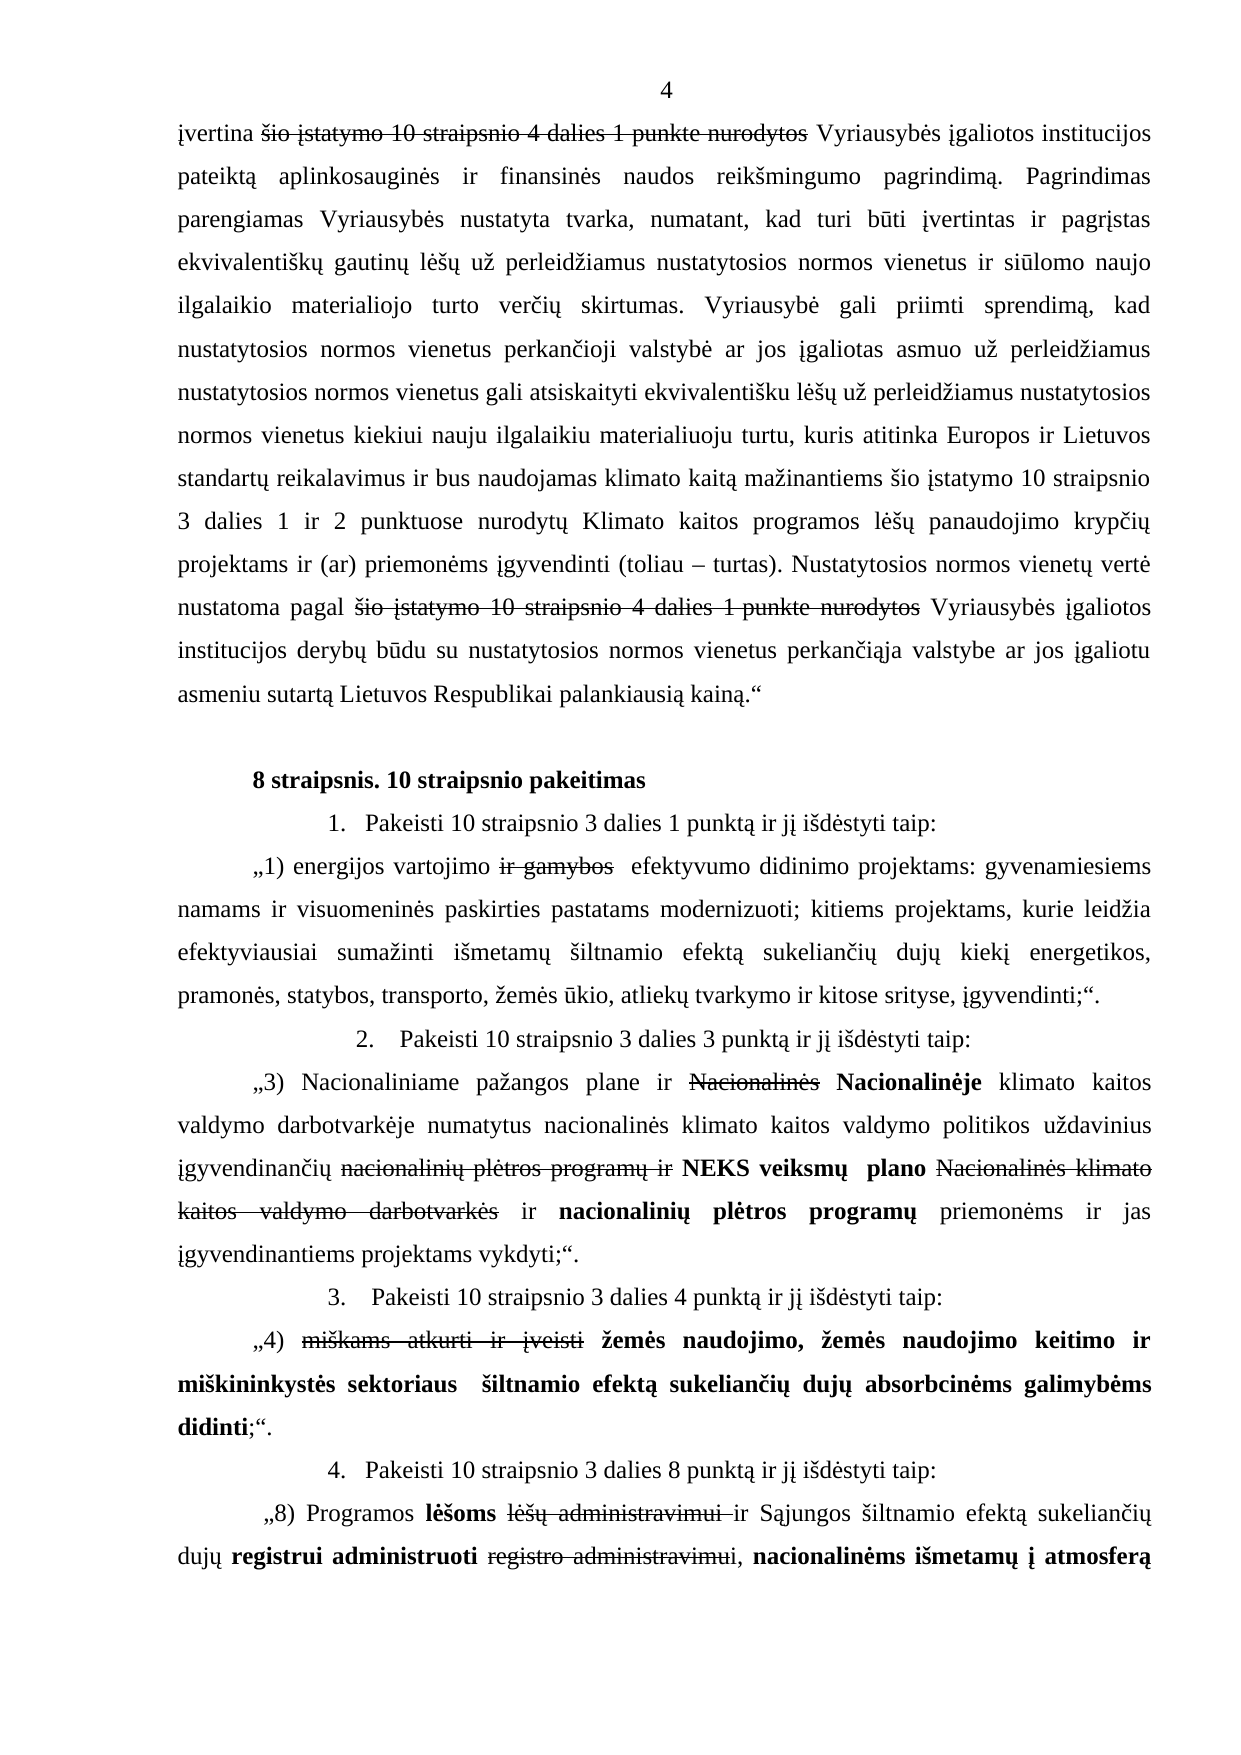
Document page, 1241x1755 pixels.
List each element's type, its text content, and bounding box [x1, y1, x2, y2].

text „4) miškams atkurti ir įveisti žemės naudojimo, žemės naudojimo keitimo ir miškininkystės sektoriaus šiltnamio efektą sukeliančių dujų absorbcinėms galimybėms didinti;“. [177, 1326, 1152, 1441]
list Pakeisti 10 straipsnio 3 dalies 1 punktą ir jį išdėstyti taip: [327, 808, 1152, 837]
list 8 straipsnis. 10 straipsnio pakeitimas [252, 765, 1152, 794]
text įvertina šio įstatymo 10 straipsnio 4 dalies 1 punkte nurodytos Vyriausybės įgaliotos institucijos pateiktą aplinkosauginės ir finansinės naudos reikšmingumo pagrindimą. Pagrindimas parengiamas Vyriausybės nustatyta tvarka, numatant, kad turi būti įvertintas ir pagrįstas ekvivalentiškų gautinų lėšų už perleidžiamus nustatytosios normos vienetus ir siūlomo naujo ilgalaikio materialiojo turto verčių skirtumas. Vyriausybė gali priimti sprendimą, kad nustatytosios normos vienetus perkančioji valstybė ar jos įgaliotas asmuo už perleidžiamus nustatytosios normos vienetus gali atsiskaityti ekvivalentišku lėšų už perleidžiamus nustatytosios normos vienetus kiekiui nauju ilgalaikiu materialiuoju turtu, kuris atitinka Europos ir Lietuvos standartų reikalavimus ir bus naudojamas klimato kaitą mažinantiems šio įstatymo 10 straipsnio 3 dalies 1 ir 2 punktuose nurodytų Klimato kaitos programos lėšų panaudojimo krypčių projektams ir (ar) priemonėms įgyvendinti (toliau – turtas). Nustatytosios normos vienetų vertė nustatoma pagal šio įstatymo 10 straipsnio 4 dalies 1 punkte nurodytos Vyriausybės įgaliotos institucijos derybų būdu su nustatytosios normos vienetus perkančiąja valstybe ar jos įgaliotu asmeniu sutartą Lietuvos Respublikai palankiausią kainą.“ [177, 118, 1152, 707]
text „8) Programos lėšoms lėšų administravimui ir Sąjungos šiltnamio efektą sukeliančių dujų registrui administruoti registro administravimui, nacionalinėms išmetamų į atmosferą [177, 1498, 1152, 1570]
list Pakeisti 10 straipsnio 3 dalies 3 punktą ir jį išdėstyti taip: [356, 1024, 1152, 1052]
list Pakeisti 10 straipsnio 3 dalies 4 punktą ir jį išdėstyti taip: [327, 1282, 1152, 1311]
text „1) energijos vartojimo ir gamybos efektyvumo didinimo projektams: gyvenamiesiems namams ir visuomeninės paskirties pastatams modernizuoti; kitiems projektams, kurie leidžia efektyviausiai sumažinti išmetamų šiltnamio efektą sukeliančių dujų kiekį energetikos, pramonės, statybos, transporto, žemės ūkio, atliekų tvarkymo ir kitose srityse, įgyvendinti;“. [177, 851, 1152, 1009]
text „3) Nacionaliniame pažangos plane ir Nacionalinės Nacionalinėje klimato kaitos valdymo darbotvarkėje numatytus nacionalinės klimato kaitos valdymo politikos uždavinius įgyvendinančių nacionalinių plėtros programų ir NEKS veiksmų plano Nacionalinės klimato kaitos valdymo darbotvarkės ir nacionalinių plėtros programų priemonėms ir jas įgyvendinantiems projektams vykdyti;“. [177, 1067, 1152, 1268]
list Pakeisti 10 straipsnio 3 dalies 8 punktą ir jį išdėstyti taip: [327, 1455, 1152, 1484]
